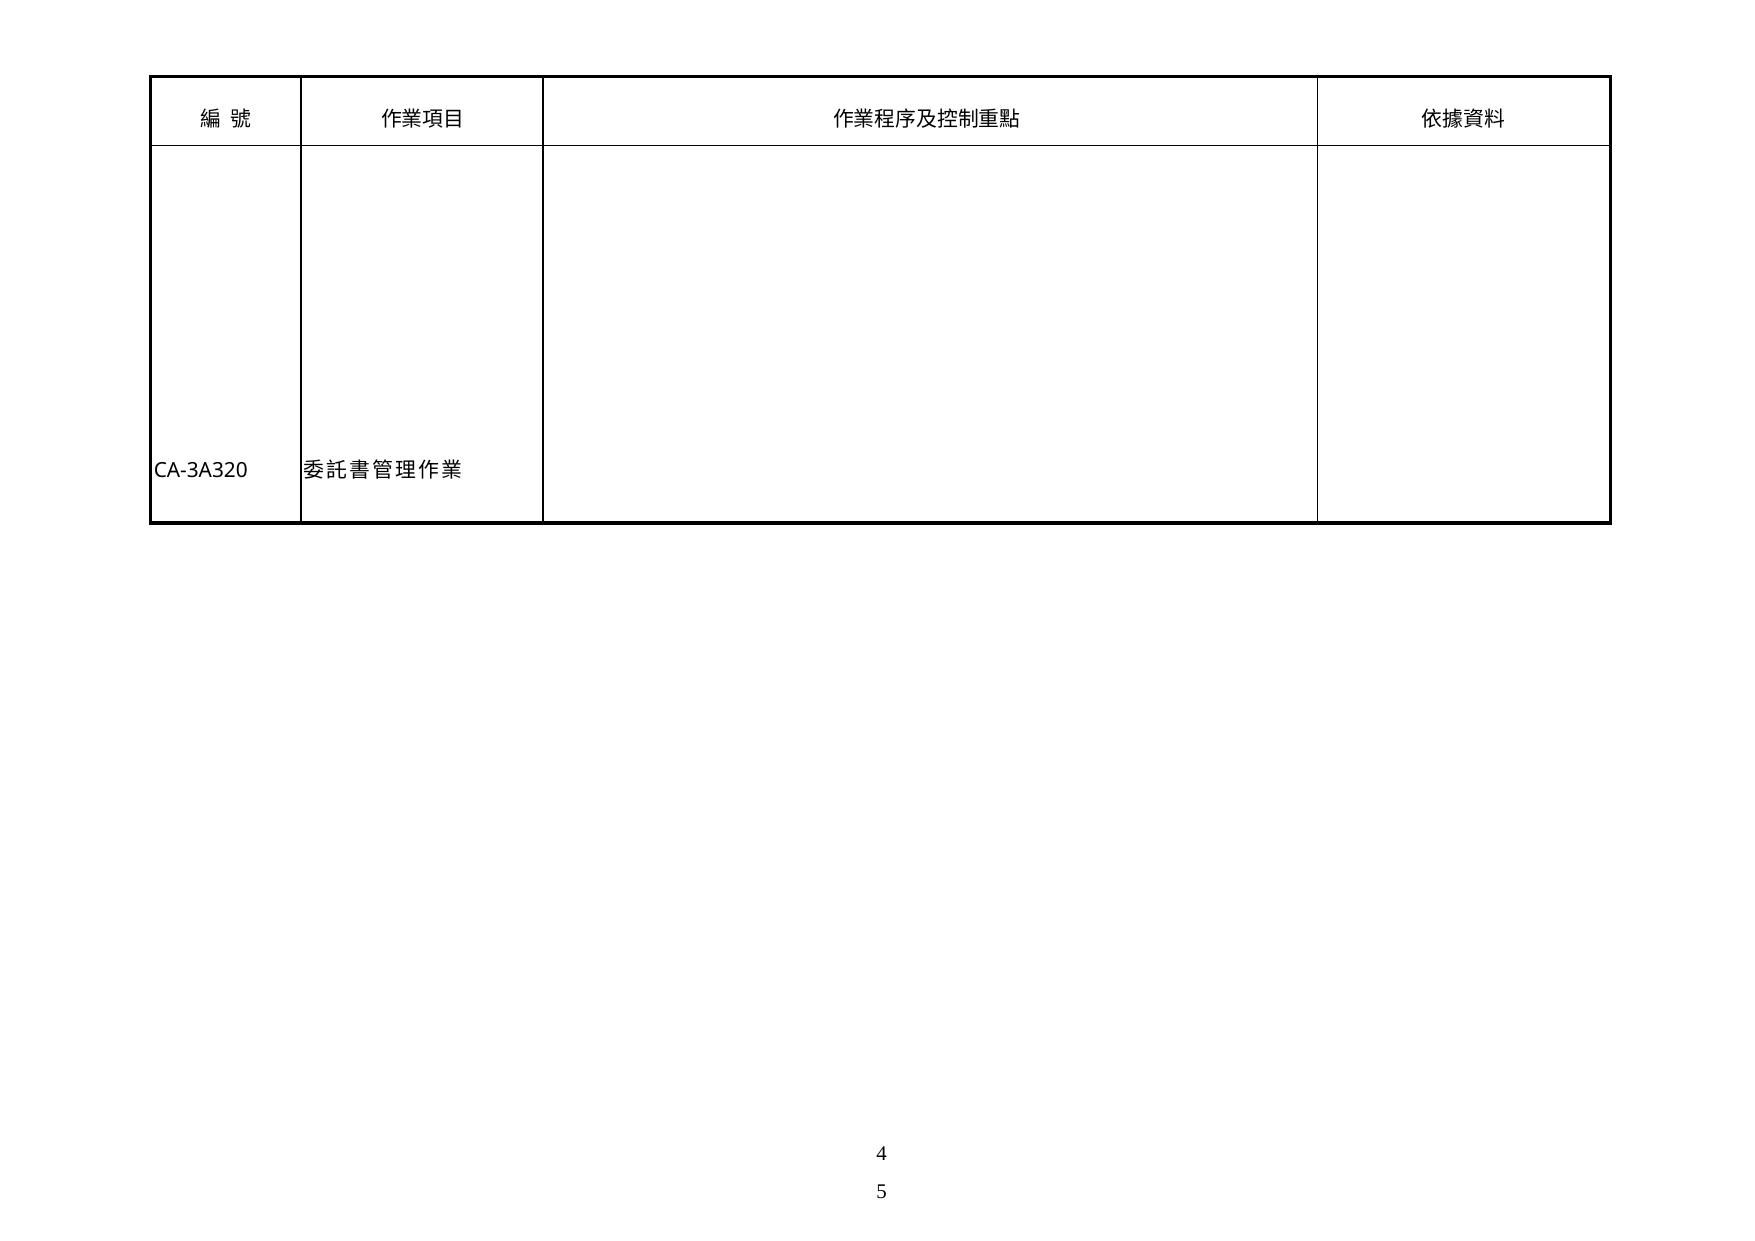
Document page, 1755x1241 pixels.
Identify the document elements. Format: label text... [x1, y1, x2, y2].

table_header 作業項目 [302, 78, 542, 145]
table_cell [1318, 146, 1609, 521]
table_cell CA-3A320 [152, 146, 300, 521]
table_cell [544, 146, 1317, 521]
table_header 作業程序及控制重點 [544, 78, 1317, 145]
table_header 編 號 [152, 78, 300, 145]
table_cell 委託書管理作業 [302, 146, 542, 521]
table_header 依據資料 [1318, 78, 1609, 145]
